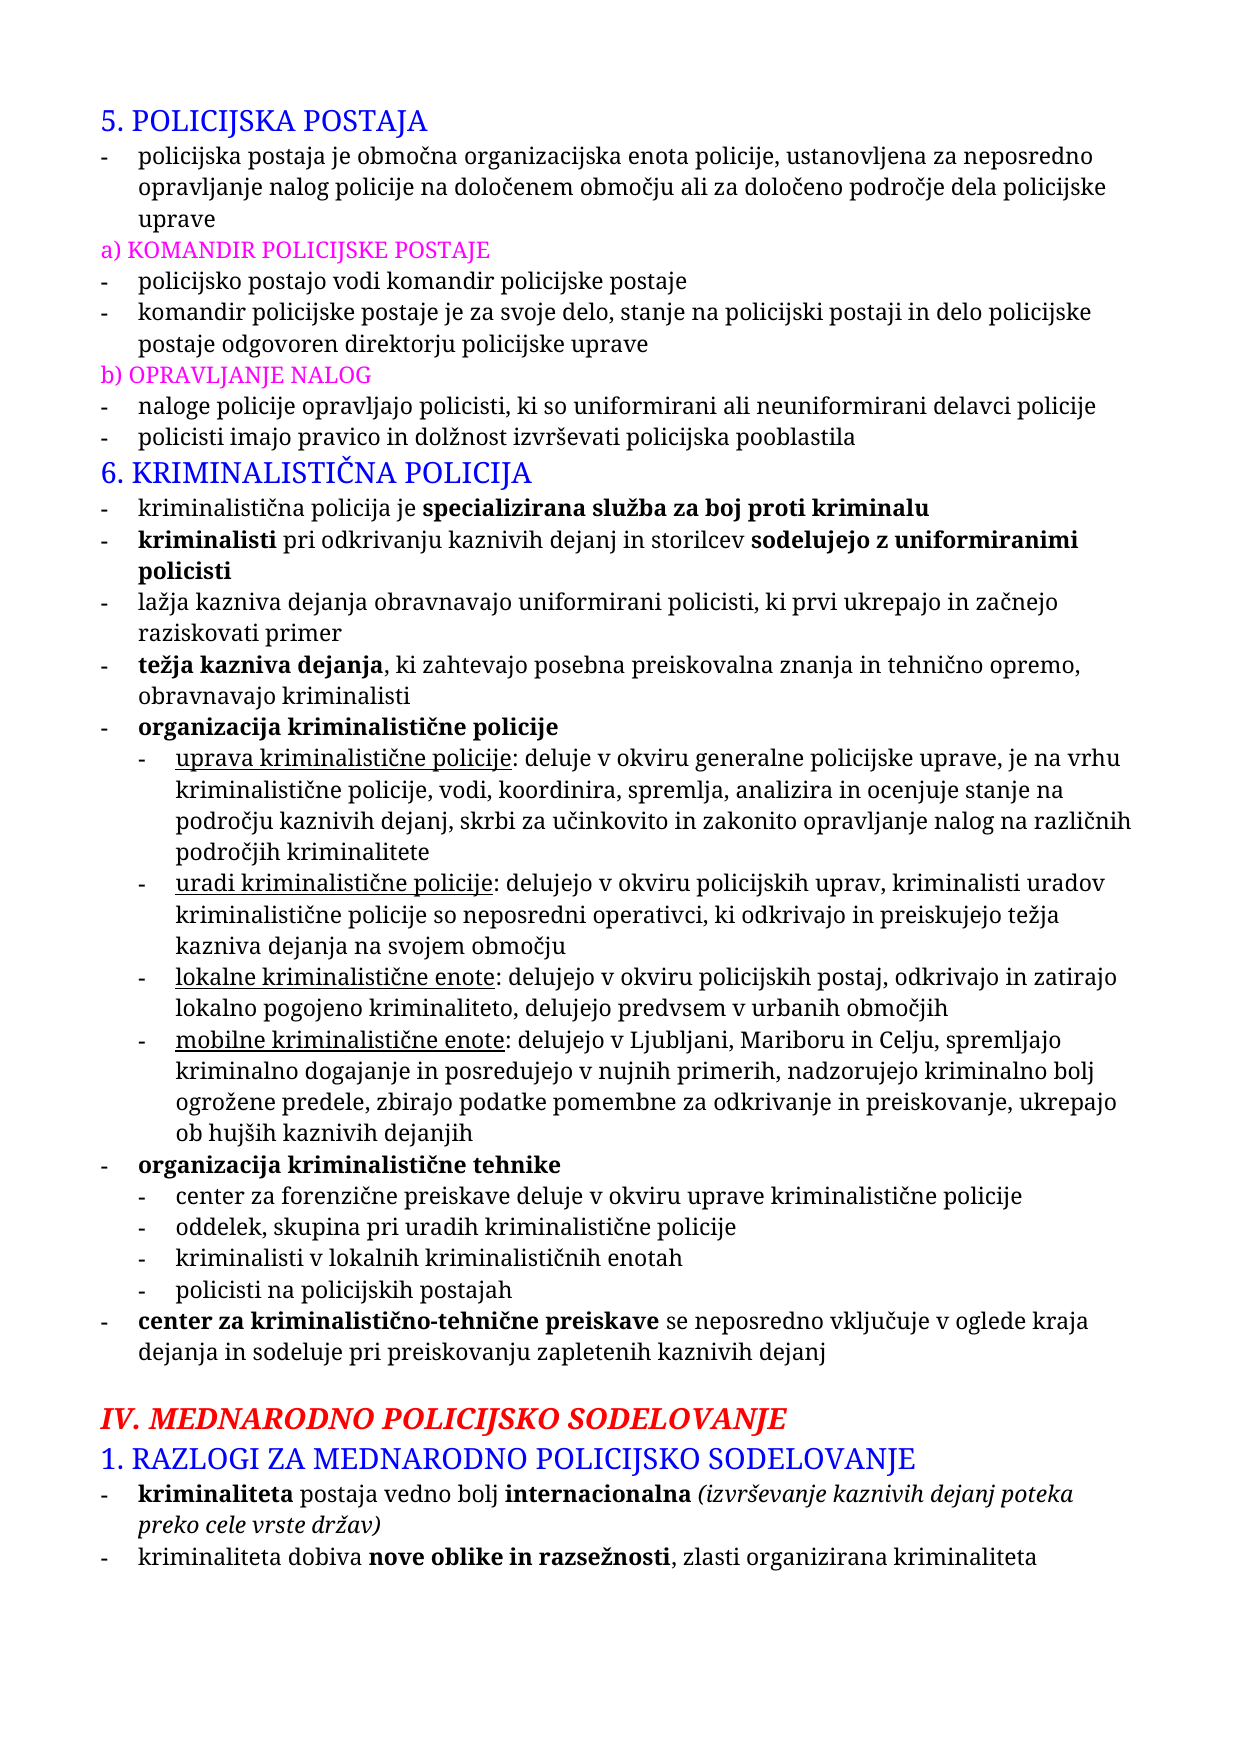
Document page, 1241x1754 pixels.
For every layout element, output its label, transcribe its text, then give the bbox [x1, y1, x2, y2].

list center za kriminalistično-tehnične preiskave se neposredno vključuje v oglede kraja dejanja in sodeluje pri preiskovanju zapletenih kaznivih dejanj [100, 1305, 1140, 1367]
list kriminalisti v lokalnih kriminalističnih enotah [138, 1242, 1140, 1273]
text b) OPRAVLJANJE NALOG [100, 359, 1140, 390]
text a) KOMANDIR POLICIJSKE POSTAJE [100, 234, 1140, 265]
subtitle 6. KRIMINALISTIČNA POLICIJA [100, 453, 1140, 492]
list naloge policije opravljajo policisti, ki so uniformirani ali neuniformirani delavci policije [100, 390, 1140, 421]
list komandir policijske postaje je za svoje delo, stanje na policijski postaji in delo policijske postaje odgovoren direktorju policijske uprave [100, 296, 1140, 359]
list uprava kriminalistične policije: deluje v okviru generalne policijske uprave, je na vrhu kriminalistične policije, vodi, koordinira, spremlja, analizira in ocenjuje stanje na področju kaznivih dejanj, skrbi za učinkovito in zakonito opravljanje nalog na različnih področjih kriminalitete [138, 742, 1140, 867]
list center za forenzične preiskave deluje v okviru uprave kriminalistične policije [138, 1180, 1140, 1211]
subtitle IV. MEDNARODNO POLICIJSKO SODELOVANJE [100, 1398, 1140, 1438]
list policisti na policijskih postajah [138, 1273, 1140, 1305]
list mobilne kriminalistične enote: delujejo v Ljubljani, Mariboru in Celju, spremljajo kriminalno dogajanje in posredujejo v nujnih primerih, nadzorujejo kriminalno bolj ogrožene predele, zbirajo podatke pomembne za odkrivanje in preiskovanje, ukrepajo ob hujših kaznivih dejanjih [138, 1023, 1140, 1148]
list policisti imajo pravico in dolžnost izvrševati policijska pooblastila [100, 421, 1140, 453]
list policijsko postajo vodi komandir policijske postaje [100, 265, 1140, 296]
list kriminalistična policija je specializirana služba za boj proti kriminalu [100, 492, 1140, 523]
list uradi kriminalistične policije: delujejo v okviru policijskih uprav, kriminalisti uradov kriminalistične policije so neposredni operativci, ki odkrivajo in preiskujejo težja kazniva dejanja na svojem območju [138, 867, 1140, 961]
list kriminaliteta dobiva nove oblike in razsežnosti, zlasti organizirana kriminaliteta [100, 1540, 1143, 1572]
list organizacija kriminalistične policije [100, 711, 1140, 742]
list lokalne kriminalistične enote: delujejo v okviru policijskih postaj, odkrivajo in zatirajo lokalno pogojeno kriminaliteto, delujejo predvsem v urbanih območjih [138, 961, 1140, 1023]
list oddelek, skupina pri uradih kriminalistične policije [138, 1211, 1140, 1242]
list policijska postaja je območna organizacijska enota policije, ustanovljena za neposredno opravljanje nalog policije na določenem območju ali za določeno področje dela policijske uprave [100, 140, 1140, 234]
list težja kazniva dejanja, ki zahtevajo posebna preiskovalna znanja in tehnično opremo, obravnavajo kriminalisti [100, 648, 1140, 711]
list kriminaliteta postaja vedno bolj internacionalna (izvrševanje kaznivih dejanj poteka preko cele vrste držav) [100, 1478, 1140, 1540]
subtitle 5. POLICIJSKA POSTAJA [100, 100, 1140, 140]
subtitle 1. RAZLOGI ZA MEDNARODNO POLICIJSKO SODELOVANJE [100, 1438, 1140, 1478]
list lažja kazniva dejanja obravnavajo uniformirani policisti, ki prvi ukrepajo in začnejo raziskovati primer [100, 586, 1140, 648]
list kriminalisti pri odkrivanju kaznivih dejanj in storilcev sodelujejo z uniformiranimi policisti [100, 523, 1140, 586]
list organizacija kriminalistične tehnike [100, 1148, 1140, 1180]
